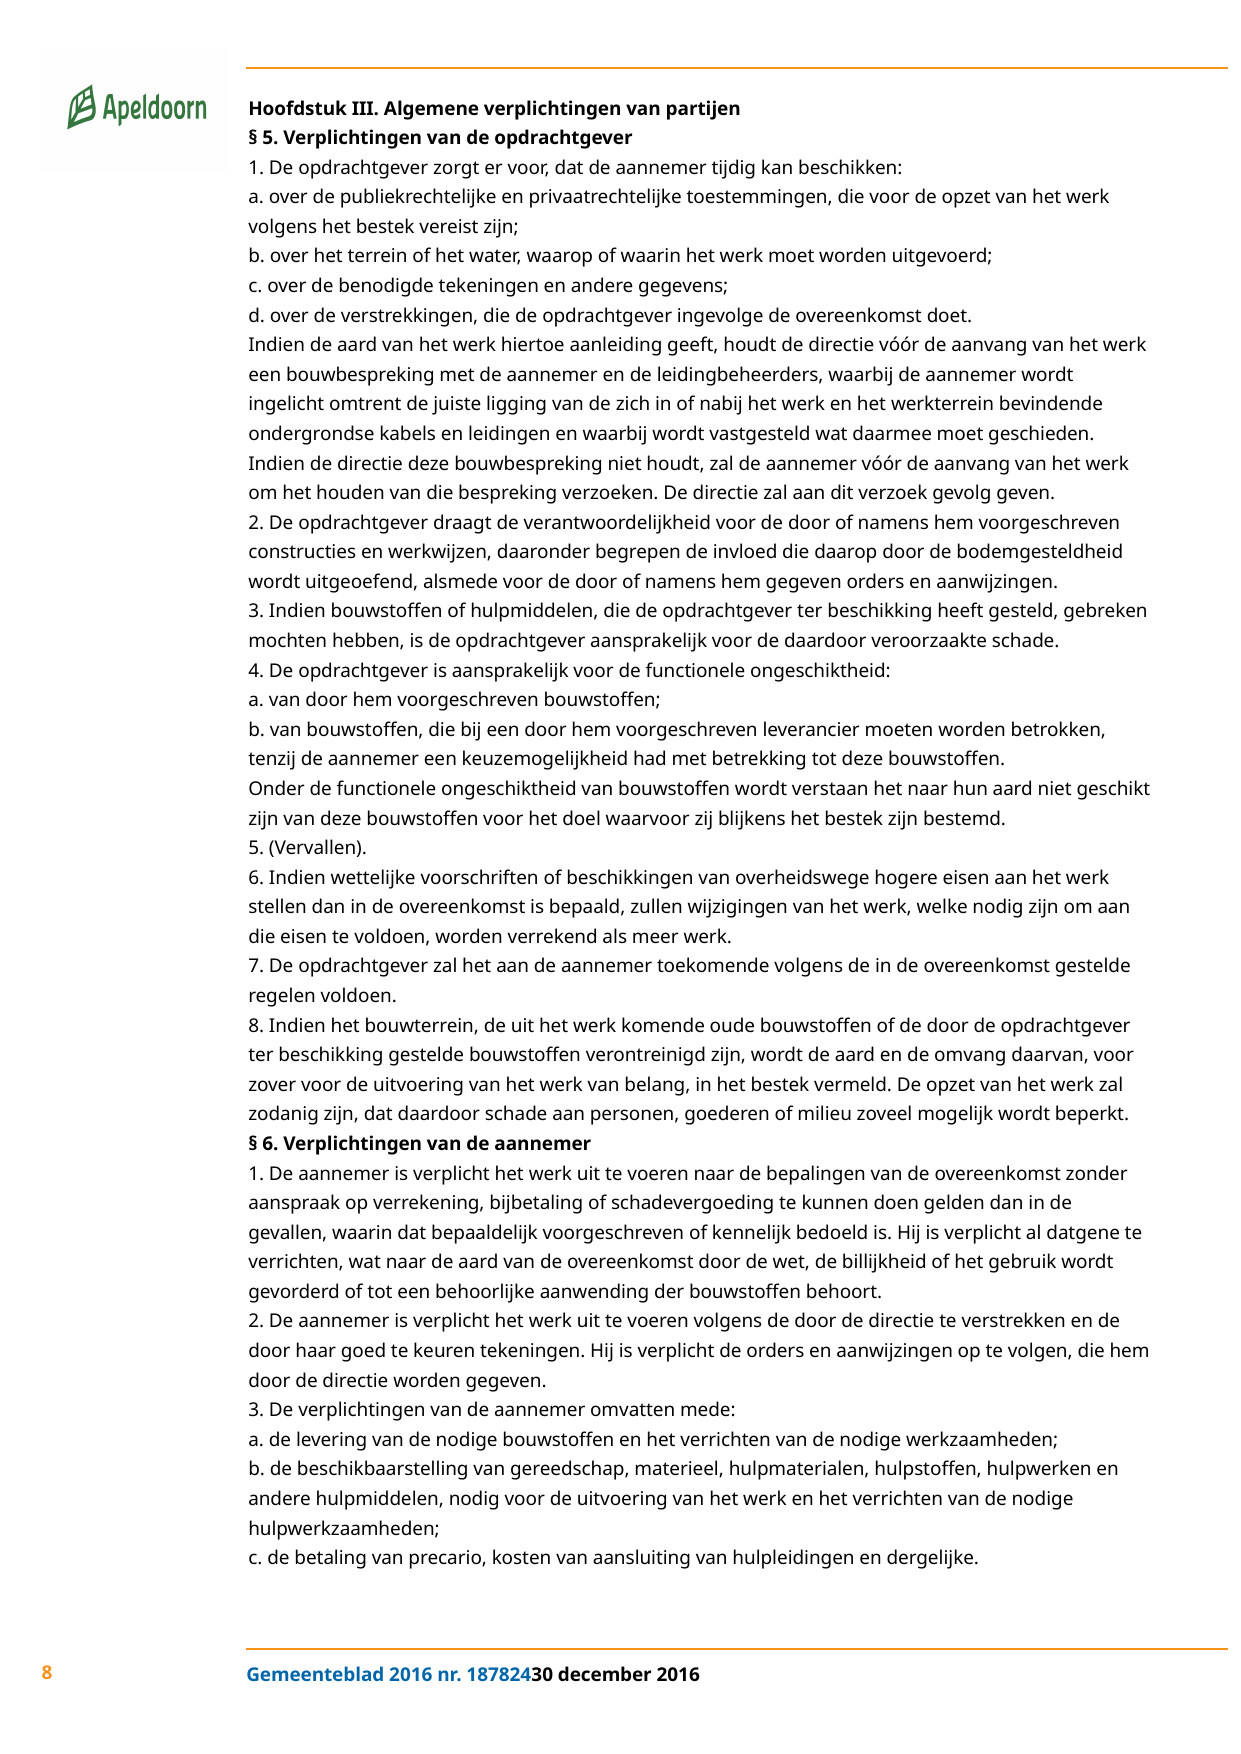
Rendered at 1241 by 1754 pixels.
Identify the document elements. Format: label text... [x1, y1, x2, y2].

text a. over de publiekrechtelijke en privaatrechtelijke toestemmingen, die voor de opzet van het werk volgens het bestek vereist zijn; [248, 183, 1152, 239]
text c. de betaling van precario, kosten van aansluiting van hulpleidingen en dergelijke. [248, 1544, 1152, 1570]
text b. de beschikbaarstelling van gereedschap, materieel, hulpmaterialen, hulpstoffen, hulpwerken en andere hulpmiddelen, nodig voor de uitvoering van het werk en het verrichten van de nodige hulpwerkzaamheden; [248, 1456, 1152, 1541]
text 4. De opdrachtgever is aansprakelijk voor de functionele ongeschiktheid: [248, 657, 1152, 683]
text a. van door hem voorgeschreven bouwstoffen; [248, 686, 1152, 712]
text a. de levering van de nodige bouwstoffen en het verrichten van de nodige werkzaamheden; [248, 1426, 1152, 1452]
text 5. (Vervallen). [248, 834, 1152, 860]
text 1. De opdrachtgever zorgt er voor, dat de aannemer tijdig kan beschikken: [248, 154, 1152, 180]
text 7. De opdrachtgever zal het aan de aannemer toekomende volgens de in de overeenkomst gestelde regelen voldoen. [248, 953, 1152, 1008]
text § 6. Verplichtingen van de aannemer [248, 1130, 1152, 1156]
text b. over het terrein of het water, waarop of waarin het werk moet worden uitgevoerd; [248, 243, 1152, 268]
text § 5. Verplichtingen van de opdrachtgever [248, 124, 1152, 150]
text Indien de aard van het werk hiertoe aanleiding geeft, houdt de directie vóór de aanvang van het werk een bouwbespreking met de aannemer en de leidingbeheerders, waarbij de aannemer wordt ingelicht omtrent de juiste ligging van de zich in of nabij het werk en het werkterrein bevindende ondergrondse kabels en leidingen en waarbij wordt vastgesteld wat daarmee moet geschieden. Indien de directie deze bouwbespreking niet houdt, zal de aannemer vóór de aanvang van het werk om het houden van die bespreking verzoeken. De directie zal aan dit verzoek gevolg geven. [248, 331, 1152, 505]
text d. over de verstrekkingen, die de opdrachtgever ingevolge de overeenkomst doet. [248, 302, 1152, 328]
text Hoofdstuk III. Algemene verplichtingen van partijen [248, 95, 1152, 121]
text c. over de benodigde tekeningen en andere gegevens; [248, 272, 1152, 298]
text b. van bouwstoffen, die bij een door hem voorgeschreven leverancier moeten worden betrokken, tenzij de aannemer een keuzemogelijkheid had met betrekking tot deze bouwstoffen. [248, 716, 1152, 771]
text 3. De verplichtingen van de aannemer omvatten mede: [248, 1396, 1152, 1422]
text 2. De aannemer is verplicht het werk uit te voeren volgens de door de directie te verstrekken en de door haar goed te keuren tekeningen. Hij is verplicht de orders en aanwijzingen op te volgen, die hem door de directie worden gegeven. [248, 1308, 1152, 1393]
picture [41, 47, 231, 172]
text 6. Indien wettelijke voorschriften of beschikkingen van overheidswege hogere eisen aan het werk stellen dan in de overeenkomst is bepaald, zullen wijzigingen van het werk, welke nodig zijn om aan die eisen te voldoen, worden verrekend als meer werk. [248, 864, 1152, 949]
text 8. Indien het bouwterrein, de uit het werk komende oude bouwstoffen of de door de opdrachtgever ter beschikking gestelde bouwstoffen verontreinigd zijn, wordt de aard en de omvang daarvan, voor zover voor de uitvoering van het werk van belang, in het bestek vermeld. De opzet van het werk zal zodanig zijn, dat daardoor schade aan personen, goederen of milieu zoveel mogelijk wordt beperkt. [248, 1012, 1152, 1126]
text 2. De opdrachtgever draagt de verantwoordelijkheid voor de door of namens hem voorgeschreven constructies en werkwijzen, daaronder begrepen de invloed die daarop door de bodemgesteldheid wordt uitgeoefend, alsmede voor de door of namens hem gegeven orders en aanwijzingen. [248, 509, 1152, 594]
text Onder de functionele ongeschiktheid van bouwstoffen wordt verstaan het naar hun aard niet geschikt zijn van deze bouwstoffen voor het doel waarvoor zij blijkens het bestek zijn bestemd. [248, 775, 1152, 831]
text 3. Indien bouwstoffen of hulpmiddelen, die de opdrachtgever ter beschikking heeft gesteld, gebreken mochten hebben, is de opdrachtgever aansprakelijk voor de daardoor veroorzaakte schade. [248, 598, 1152, 653]
text 1. De aannemer is verplicht het werk uit te voeren naar de bepalingen van de overeenkomst zonder aanspraak op verrekening, bijbetaling of schadevergoeding te kunnen doen gelden dan in de gevallen, waarin dat bepaaldelijk voorgeschreven of kennelijk bedoeld is. Hij is verplicht al datgene te verrichten, wat naar de aard van de overeenkomst door de wet, de billijkheid of het gebruik wordt gevorderd of tot een behoorlijke aanwending der bouwstoffen behoort. [248, 1160, 1152, 1304]
